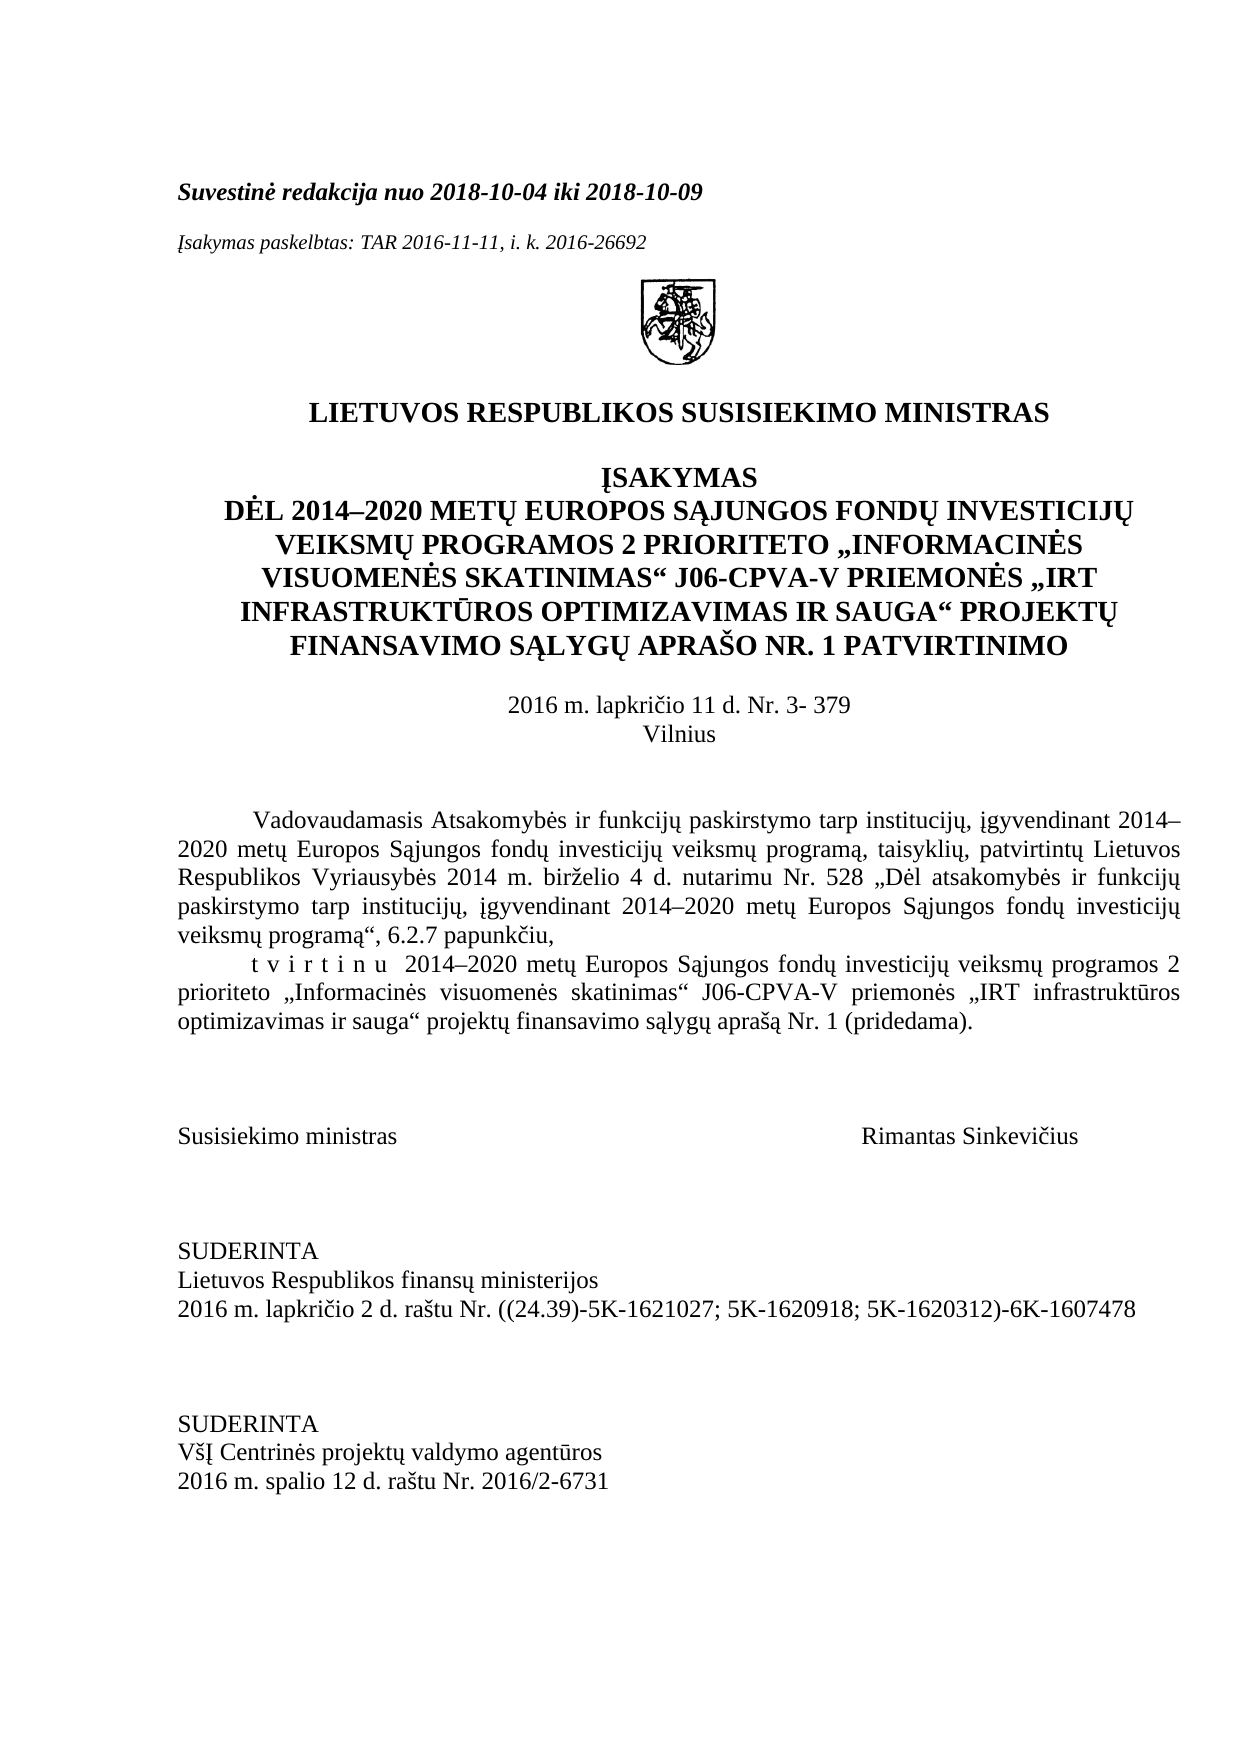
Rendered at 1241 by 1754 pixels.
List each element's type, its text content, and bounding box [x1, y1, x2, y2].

text 2016 m. lapkričio 2 d. raštu Nr. ((24.39)-5K-1621027; 5K-1620918; 5K-1620312)-6K-1607478 [177, 1294, 1181, 1322]
text DĖL 2014–2020 METŲ EUROPOS SĄJUNGOS FONDŲ INVESTICIJŲ VEIKSMŲ PROGRAMOS 2 PRIORITETO „INFORMACINĖS VISUOMENĖS SKATINIMAS“ J06-CPVA-V PRIEMONĖS „IRT INFRASTRUKTŪROS OPTIMIZAVIMAS IR SAUGA“ PROJEKTŲ FINANSAVIMO SĄLYGŲ APRAŠO NR. 1 PATVIRTINIMO [177, 493, 1181, 661]
text ĮSAKYMAS [177, 460, 1181, 493]
text SUDERINTA [177, 1236, 1181, 1265]
text Susisiekimo ministras Rimantas Sinkevičius [177, 1121, 1181, 1150]
text SUDERINTA [177, 1409, 1181, 1437]
text LIETUVOS RESPUBLIKOS SUSISIEKIMO MINISTRAS [177, 395, 1181, 429]
text Vilnius [177, 719, 1181, 747]
text Vadovaudamasis Atsakomybės ir funkcijų paskirstymo tarp institucijų, įgyvendinant 2014–2020 metų Europos Sąjungos fondų investicijų veiksmų programą, taisyklių, patvirtintų Lietuvos Respublikos Vyriausybės 2014 m. birželio 4 d. nutarimu Nr. 528 „Dėl atsakomybės ir funkcijų paskirstymo tarp institucijų, įgyvendinant 2014–2020 metų Europos Sąjungos fondų investicijų veiksmų programą“, 6.2.7 papunkčiu, [177, 805, 1181, 949]
text 2016 m. lapkričio 11 d. Nr. 3- 379 [177, 690, 1181, 719]
text Lietuvos Respublikos finansų ministerijos [177, 1265, 1181, 1294]
text Suvestinė redakcija nuo 2018-10-04 iki 2018-10-09 [177, 177, 1181, 206]
text 2016 m. spalio 12 d. raštu Nr. 2016/2-6731 [177, 1466, 1181, 1495]
text VšĮ Centrinės projektų valdymo agentūros [177, 1437, 1181, 1466]
text Įsakymas paskelbtas: TAR 2016-11-11, i. k. 2016-26692 [177, 230, 1181, 254]
text t v i r t i n u 2014–2020 metų Europos Sąjungos fondų investicijų veiksmų programos 2 prioriteto „Informacinės visuomenės skatinimas“ J06-CPVA-V priemonės „IRT infrastruktūros optimizavimas ir sauga“ projektų finansavimo sąlygų aprašą Nr. 1 (pridedama). [177, 949, 1181, 1035]
